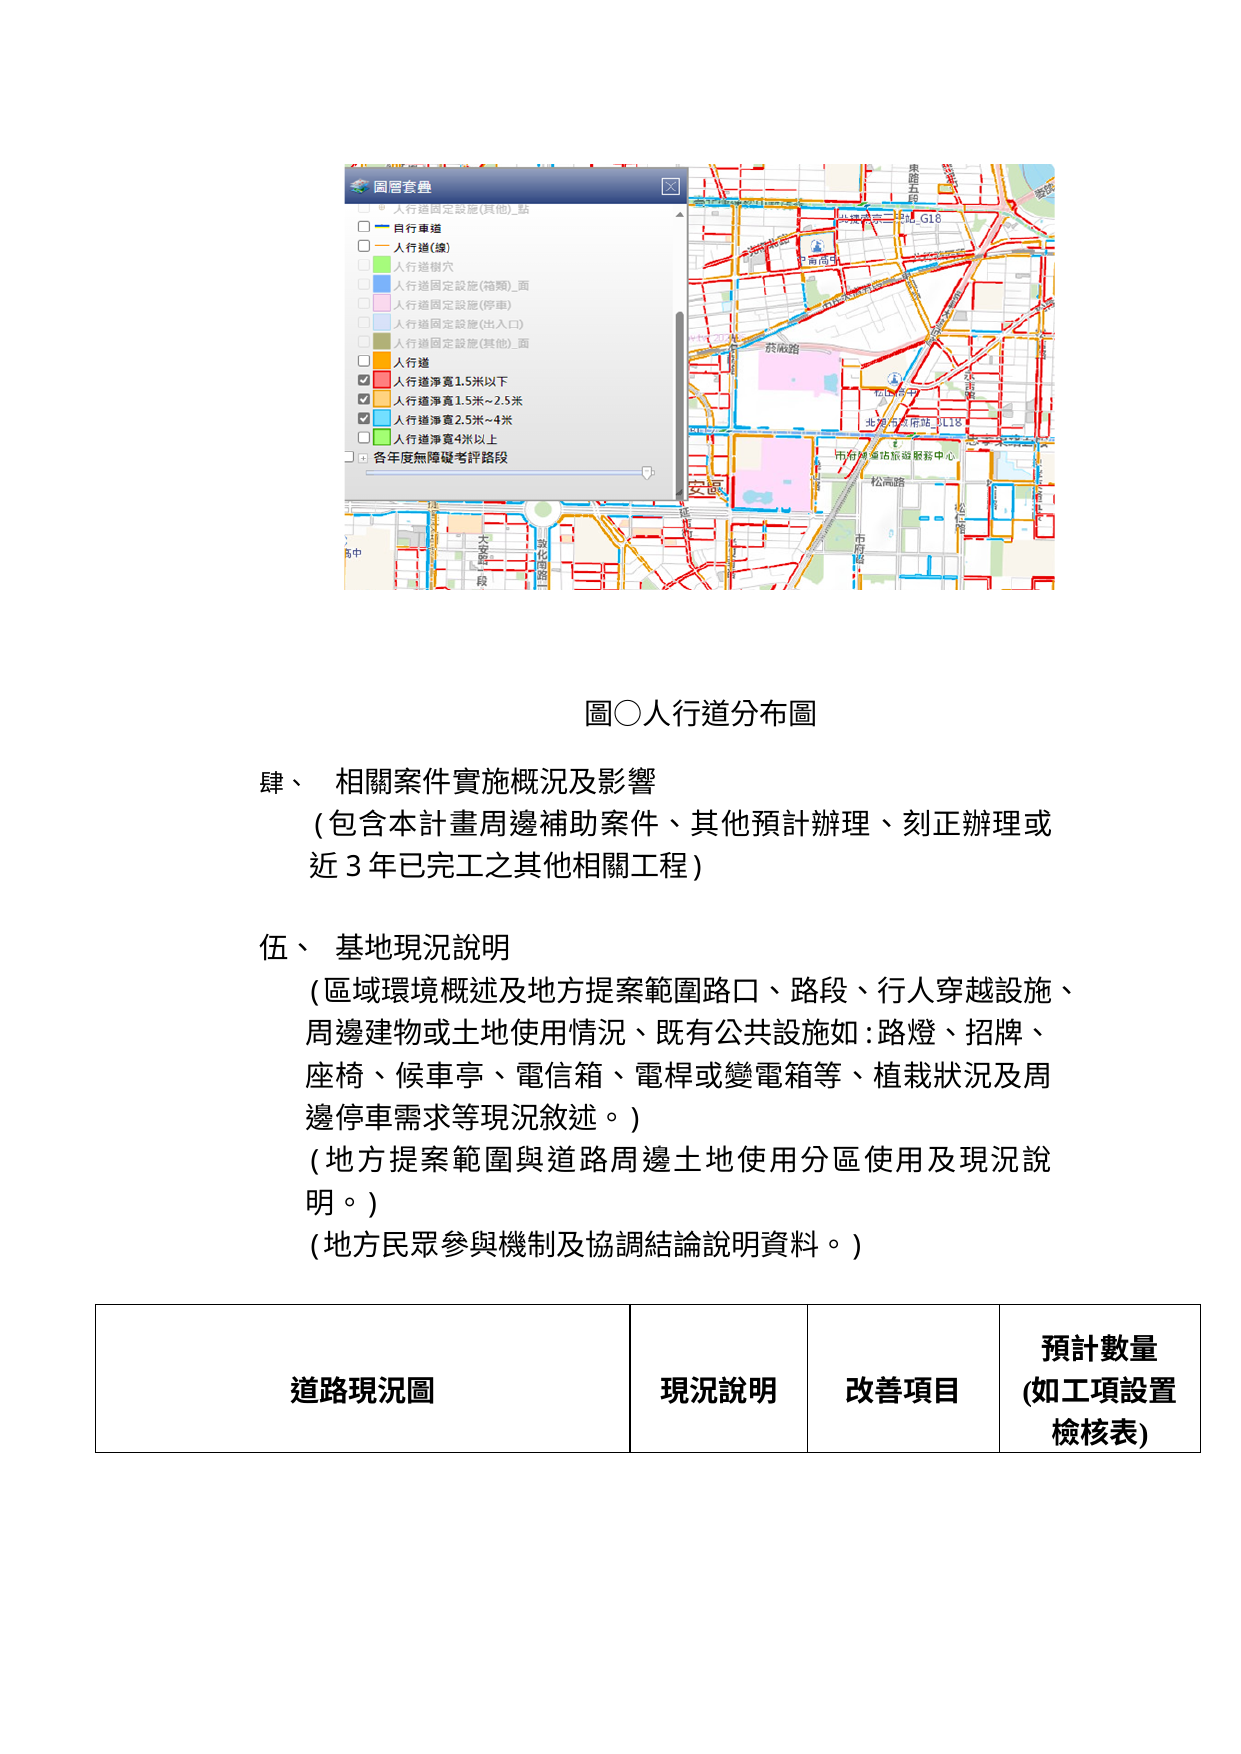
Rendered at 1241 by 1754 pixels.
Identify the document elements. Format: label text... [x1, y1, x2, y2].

table_header 現況說明 [631, 1305, 807, 1452]
table_header 預計數量 (如工項設置檢核表) [1000, 1305, 1200, 1452]
text (包含本計畫周邊補助案件、其他預計辦理、刻正辦理或近3年已完工之其他相關工程) [309, 801, 1053, 885]
list 相關案件實施概況及影響 [259, 758, 1053, 801]
text (地方民眾參與機制及協調結論說明資料。) [306, 1222, 1053, 1264]
text (地方提案範圍與道路周邊土地使用分區使用及現況說明。) [306, 1137, 1053, 1222]
table_header 改善項目 [808, 1305, 999, 1452]
list 基地現況說明 [259, 925, 1053, 967]
text (區域環境概述及地方提案範圍路口、路段、行人穿越設施、周邊建物或土地使用情況、既有公共設施如:路燈、招牌、座椅、候車亭、電信箱、電桿或變電箱等、植栽狀況及周邊停車需求等現況敘述。) [306, 967, 1053, 1137]
table_header 道路現況圖 [96, 1305, 629, 1452]
text 圖○人行道分布圖 [349, 687, 1053, 733]
